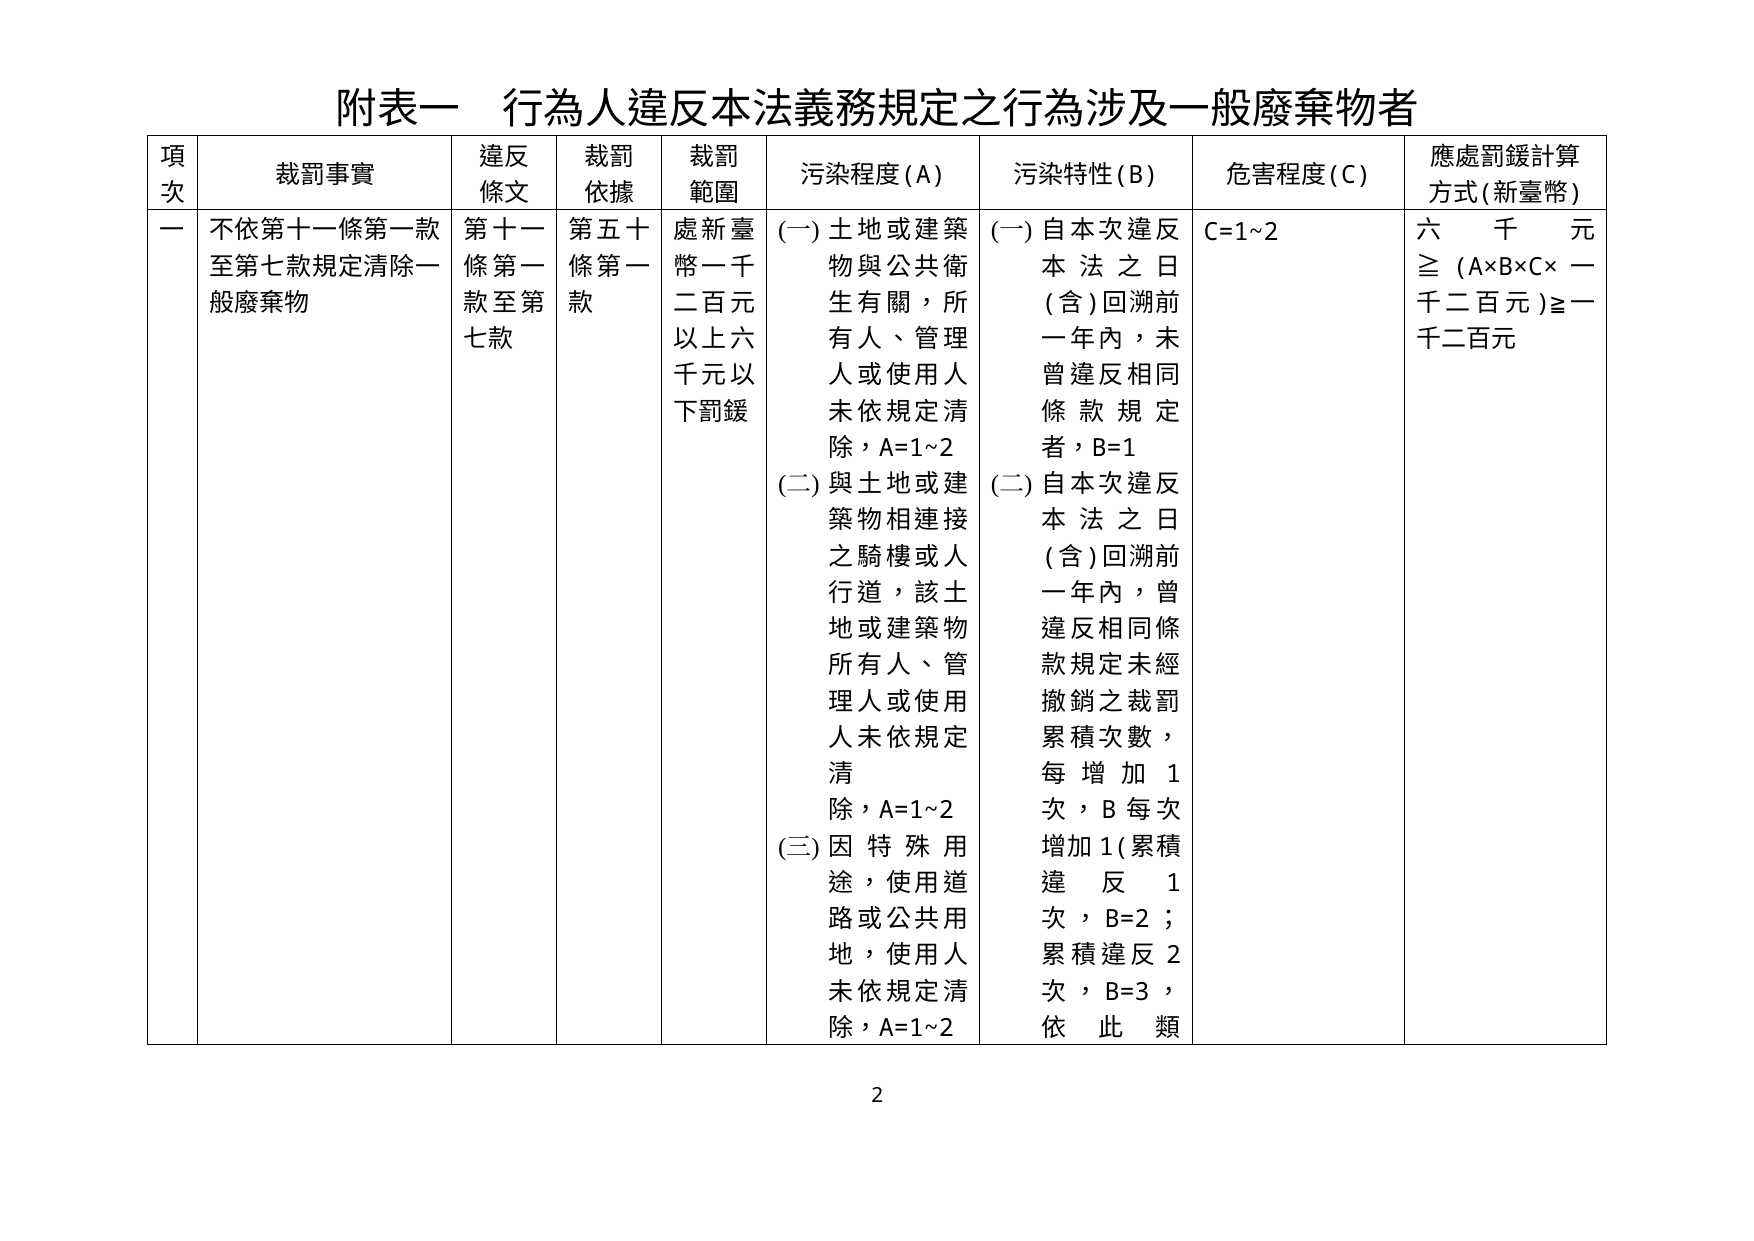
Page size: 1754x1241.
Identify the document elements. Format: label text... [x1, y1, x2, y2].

table_cell 一 [148, 210, 197, 1044]
table_cell 土地或建築物與公共衛生有關，所有人、管理人或使用人未依規定清除，A=1~2 與土地或建築物相連接之騎樓或人行道，該土地或建築物所有人、管理人或使用人未依規定清除，A=1~2 因特殊用途，使用道路或公共用地，使用人未依規定清除，A=1~2 火災或其他災變發生後，經所有人拋棄遺留現場者，建築物所有人或管理人未依規定清除，A=1~2 建築物拆除後所遺留者，原所有人、管理人或使用人未依規定清除，A=1~2 家畜或家禽在道路或其他公共場所便溺，所有人或管理人未依規定清除，A=1~3 化糞池之污物，所有人、管理人或使用人未依規定清除，A=1~2 [767, 210, 979, 1044]
table_cell C=1~2 [1193, 210, 1404, 1044]
table_header 裁罰 依據 [557, 136, 661, 209]
table_header 污染特性(B) [980, 136, 1192, 209]
table_header 違反 條文 [452, 136, 556, 209]
table_header 裁罰 範圍 [662, 136, 766, 209]
table_header 項次 [148, 136, 197, 209]
table_header 裁罰事實 [198, 136, 451, 209]
table_cell 六千元≧(A×B×C×一千二百元)≧一千二百元 [1405, 210, 1606, 1044]
table_cell 自本次違反本法之日(含)回溯前一年內，未曾違反相同條款規定者，B=1 自本次違反本法之日(含)回溯前一年內，曾違反相同條款規定未經撤銷之裁罰累積次數，每增加1次，B每次增加1(累積違反1次，B=2；累積違反2次，B=3，依此類推。) [980, 210, 1192, 1044]
table_header 危害程度(C) [1193, 136, 1404, 209]
table_header 污染程度(A) [767, 136, 979, 209]
table_cell 不依第十一條第一款至第七款規定清除一般廢棄物 [198, 210, 451, 1044]
table_cell 第十一條第一款至第七款 [452, 210, 556, 1044]
table_header 應處罰鍰計算 方式(新臺幣) [1405, 136, 1606, 209]
text 附表一 行為人違反本法義務規定之行為涉及一般廢棄物者 [148, 75, 1606, 135]
table_cell 處新臺幣一千二百元以上六千元以下罰鍰 [662, 210, 766, 1044]
table_cell 第五十條第一款 [557, 210, 661, 1044]
